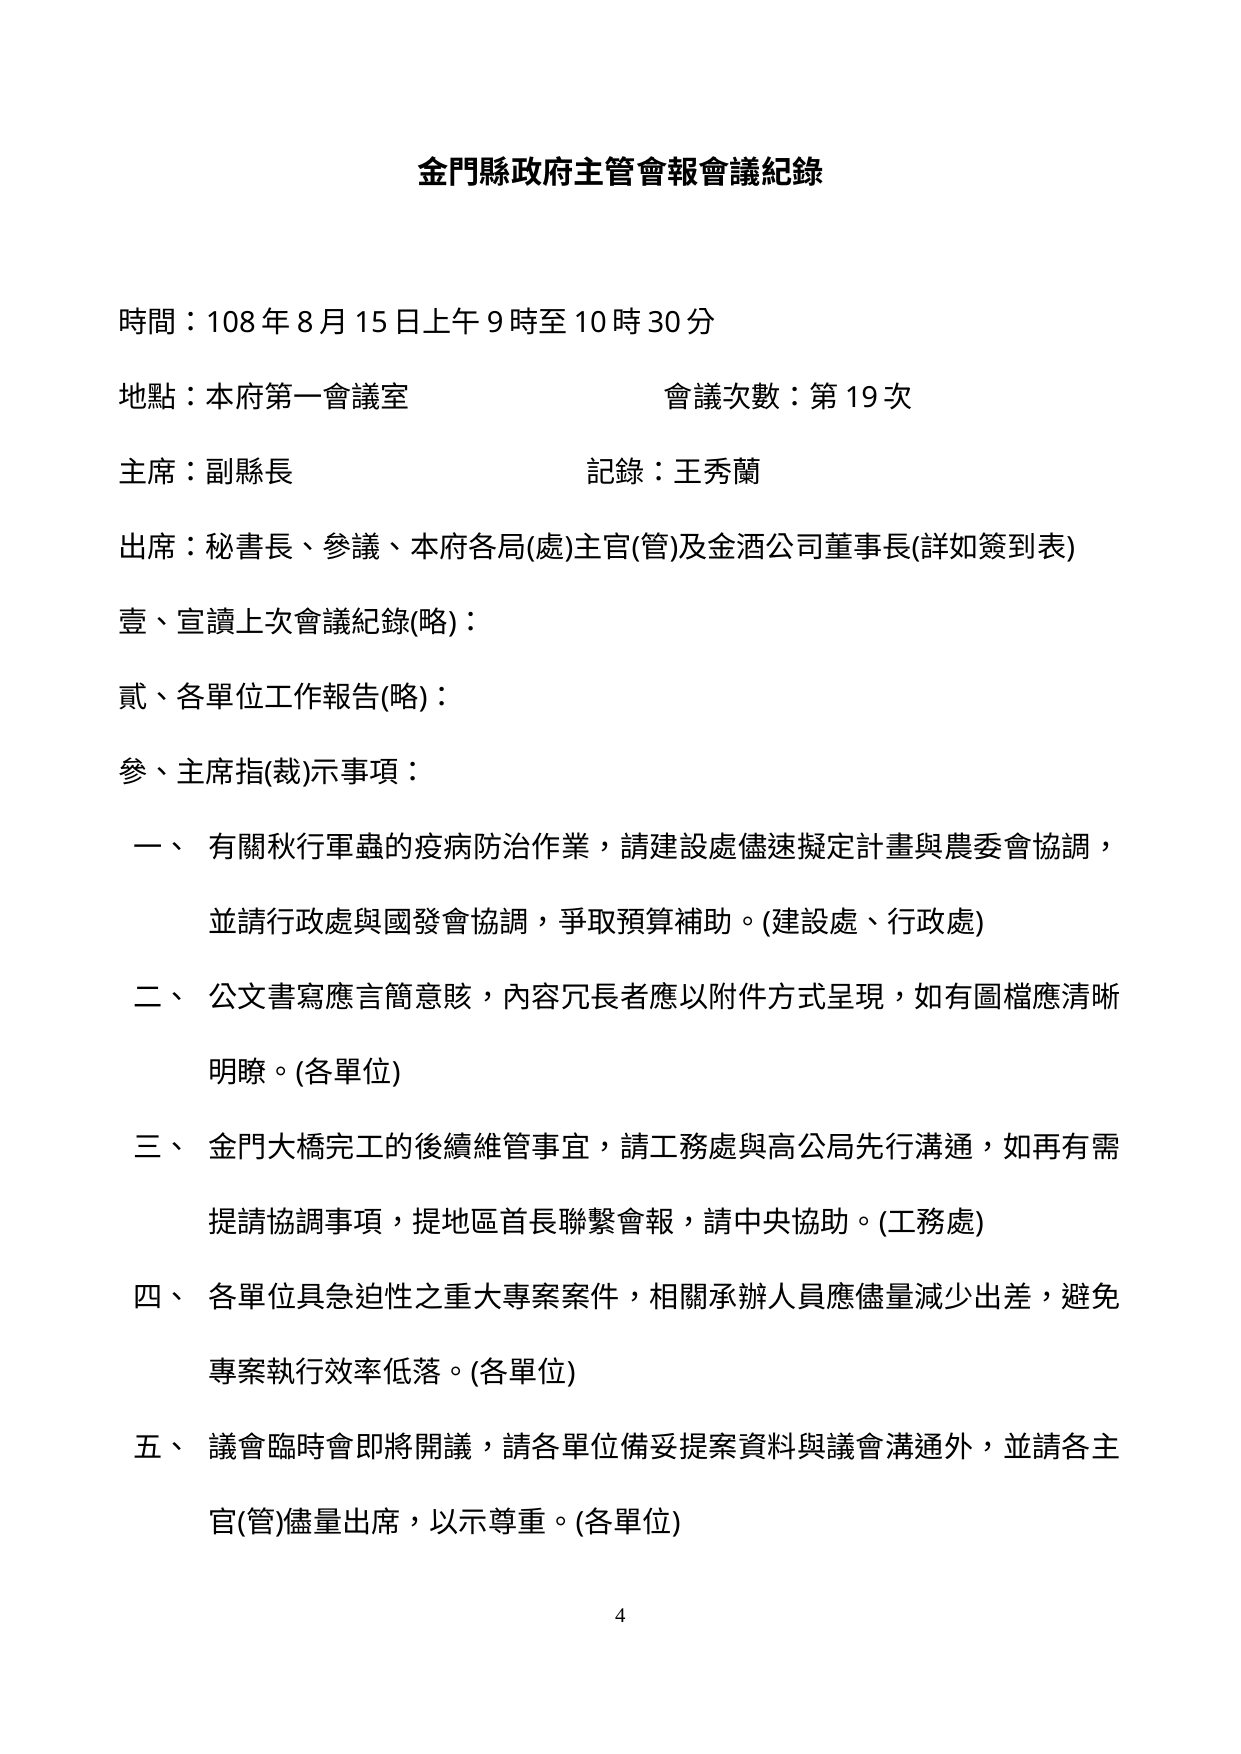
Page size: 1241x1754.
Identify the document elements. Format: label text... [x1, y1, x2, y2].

list 公文書寫應言簡意賅，內容冗長者應以附件方式呈現，如有圖檔應清晰明瞭。(各單位) [133, 957, 1122, 1107]
list 議會臨時會即將開議，請各單位備妥提案資料與議會溝通外，並請各主官(管)儘量出席，以示尊重。(各單位) [133, 1407, 1122, 1557]
text 地點：本府第一會議室 會議次數：第19次 [118, 357, 1122, 432]
list 各單位具急迫性之重大專案案件，相關承辦人員應儘量減少出差，避免專案執行效率低落。(各單位) [133, 1257, 1122, 1407]
text 出席：秘書長、參議、本府各局(處)主官(管)及金酒公司董事長(詳如簽到表) [118, 507, 1122, 582]
list 有關秋行軍蟲的疫病防治作業，請建設處儘速擬定計畫與農委會協調，並請行政處與國發會協調，爭取預算補助。(建設處、行政處) [133, 807, 1122, 957]
list 金門大橋完工的後續維管事宜，請工務處與高公局先行溝通，如再有需提請協調事項，提地區首長聯繫會報，請中央協助。(工務處) [133, 1107, 1122, 1257]
text 貳、各單位工作報告(略)： [118, 657, 1122, 732]
text 金門縣政府主管會報會議紀錄 [118, 132, 1122, 207]
text 主席：副縣長 記錄：王秀蘭 [118, 432, 1122, 507]
text 時間：108年8月15日上午9時至10時30分 [118, 282, 1122, 357]
list 壹、宣讀上次會議紀錄(略)： [118, 582, 1122, 657]
text 參、主席指(裁)示事項： [118, 732, 1122, 807]
